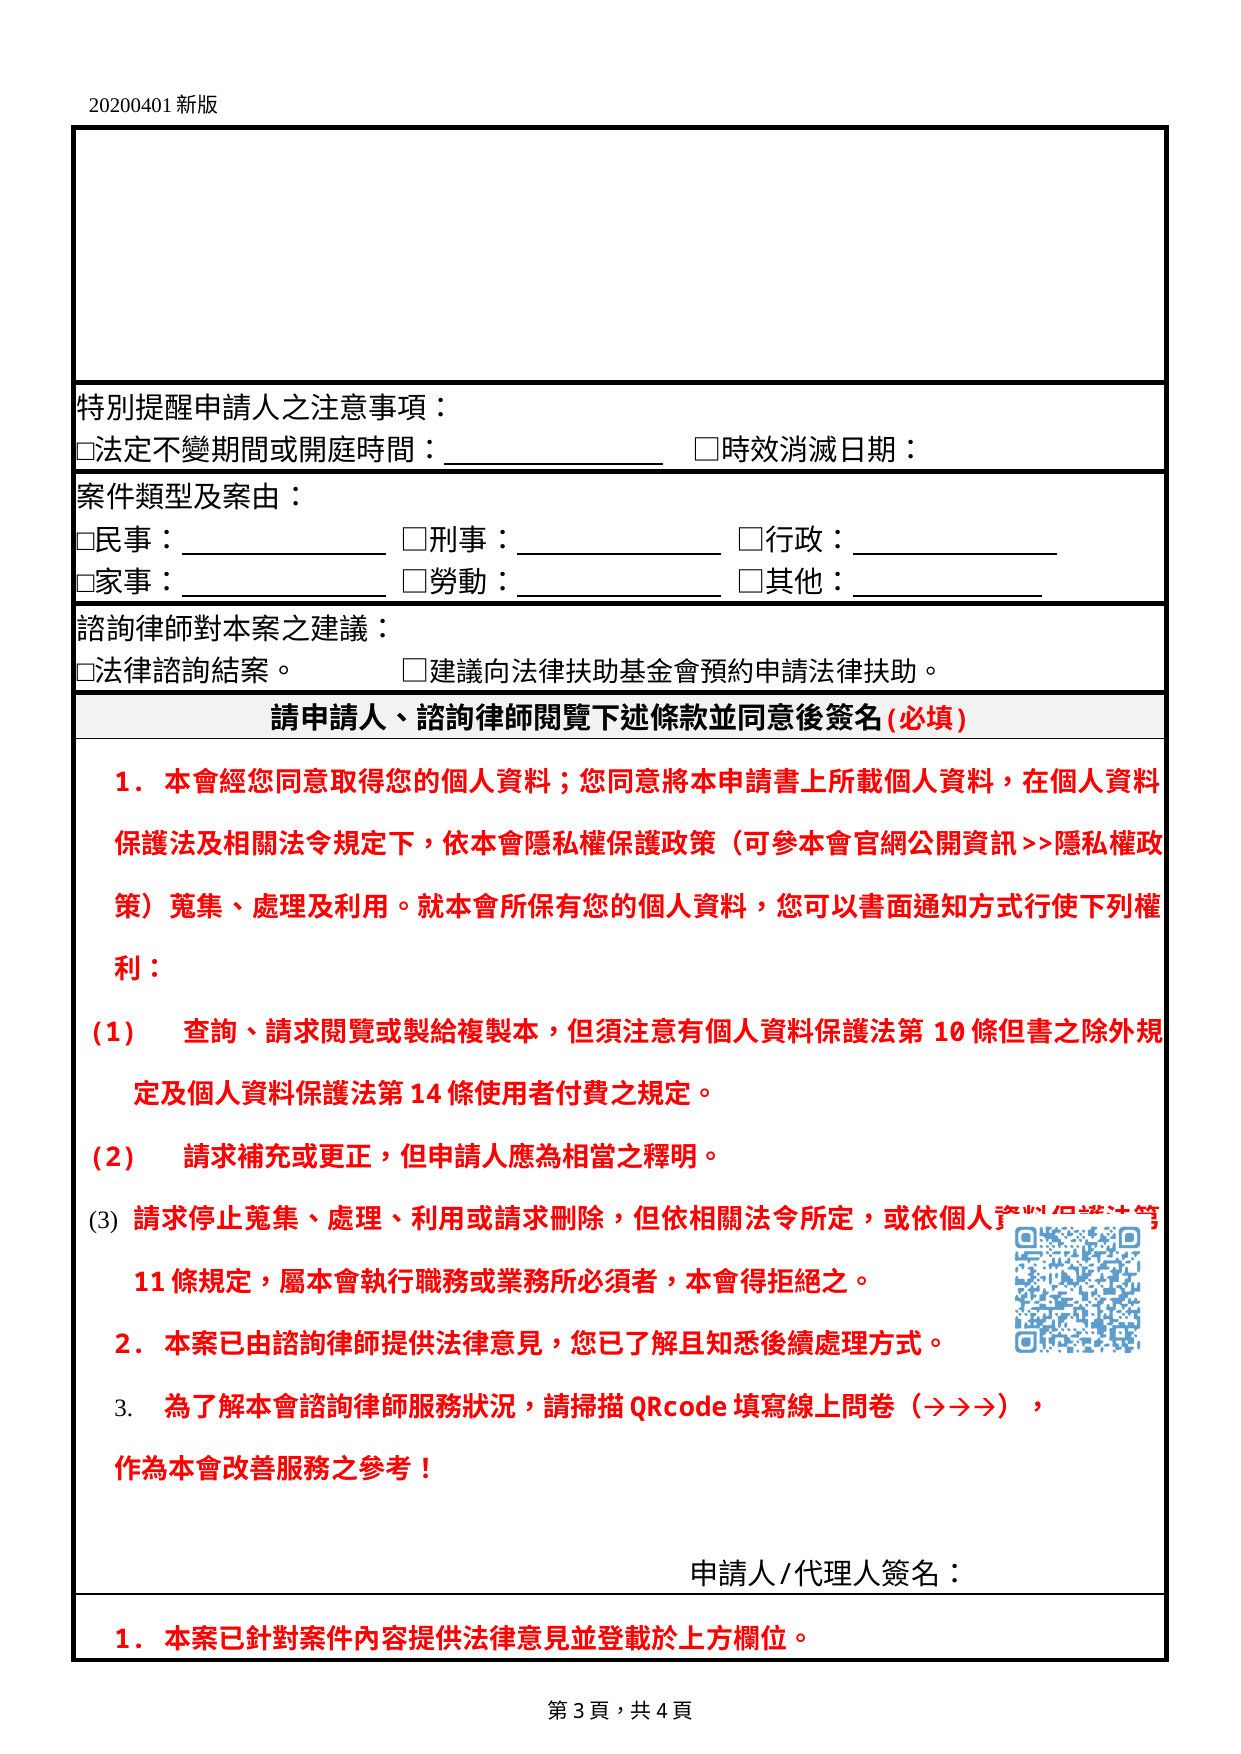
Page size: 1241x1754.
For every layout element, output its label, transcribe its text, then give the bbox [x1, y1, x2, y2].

table_cell 諮詢律師對本案之建議： □法律諮詢結案。 □建議向法律扶助基金會預約申請法律扶助。 [76, 606, 1164, 690]
table_cell 請申請人、諮詢律師閱覽下述條款並同意後簽名(必填) [76, 695, 1164, 737]
table_cell [76, 130, 1164, 380]
table_cell 本會經您同意取得您的個人資料；您同意將本申請書上所載個人資料，在個人資料保護法及相關法令規定下，依本會隱私權保護政策（可參本會官網公開資訊>>隱私權政策）蒐集、處理及利用。就本會所保有您的個人資料，您可以書面通知方式行使下列權利： 查詢、請求閱覽或製給複製本，但須注意有個人資料保護法第10條但書之除外規定及個人資料保護法第14條使用者付費之規定。 請求補充或更正，但申請人應為相當之釋明。 請求停止蒐集、處理、利用或請求刪除，但依相關法令所定，或依個人資料保護法第11條規定，屬本會執行職務或業務所必須者，本會得拒絕之。 本案已由諮詢律師提供法律意見，您已了解且知悉後續處理方式。 為了解本會諮詢律師服務狀況，請掃描QRcode填寫線上問卷（）， 作為本會改善服務之參考！ 申請人/代理人簽名： [76, 739, 1164, 1593]
table_cell 特別提醒申請人之注意事項： □法定不變期間或開庭時間： □時效消滅日期： [76, 385, 1164, 469]
table_cell 本案已針對案件內容提供法律意見並登載於上方欄位。 如民眾有進一步之法律扶助需求，已告知可撥打各分會或全國法扶專線：412-8518轉3（手機請加02），向所在地的法扶分會預約申請。 其他針對本案提醒分會同仁之事項：（請視情況填寫） 。 諮詢律師簽名： [76, 1595, 1164, 1657]
table_cell 案件類型及案由： □民事： □刑事： □行政： □家事： □勞動： □其他： [76, 474, 1164, 601]
